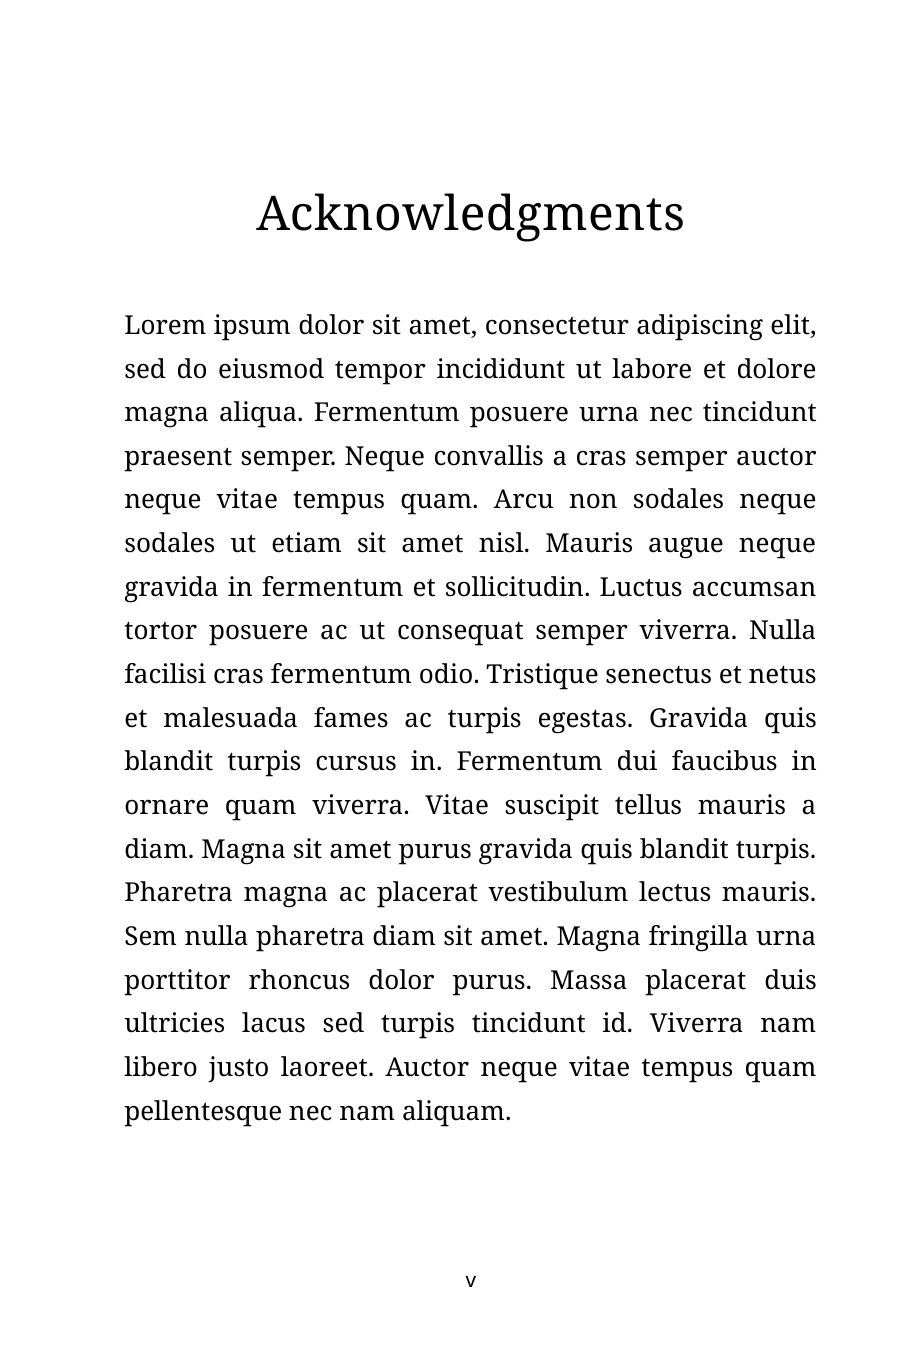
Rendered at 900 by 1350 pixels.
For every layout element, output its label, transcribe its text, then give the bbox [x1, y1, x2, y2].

subtitle Acknowledgments [124, 179, 817, 244]
text Lorem ipsum dolor sit amet, consectetur adipiscing elit, sed do eiusmod tempor incididunt ut labore et dolore magna aliqua. Fermentum posuere urna nec tincidunt praesent semper. Neque convallis a cras semper auctor neque vitae tempus quam. Arcu non sodales neque sodales ut etiam sit amet nisl. Mauris augue neque gravida in fermentum et sollicitudin. Luctus accumsan tortor posuere ac ut consequat semper viverra. Nulla facilisi cras fermentum odio. Tristique senectus et netus et malesuada fames ac turpis egestas. Gravida quis blandit turpis cursus in. Fermentum dui faucibus in ornare quam viverra. Vitae suscipit tellus mauris a diam. Magna sit amet purus gravida quis blandit turpis. Pharetra magna ac placerat vestibulum lectus mauris. Sem nulla pharetra diam sit amet. Magna fringilla urna porttitor rhoncus dolor purus. Massa placerat duis ultricies lacus sed turpis tincidunt id. Viverra nam libero justo laoreet. Auctor neque vitae tempus quam pellentesque nec nam aliquam. [124, 307, 817, 1128]
